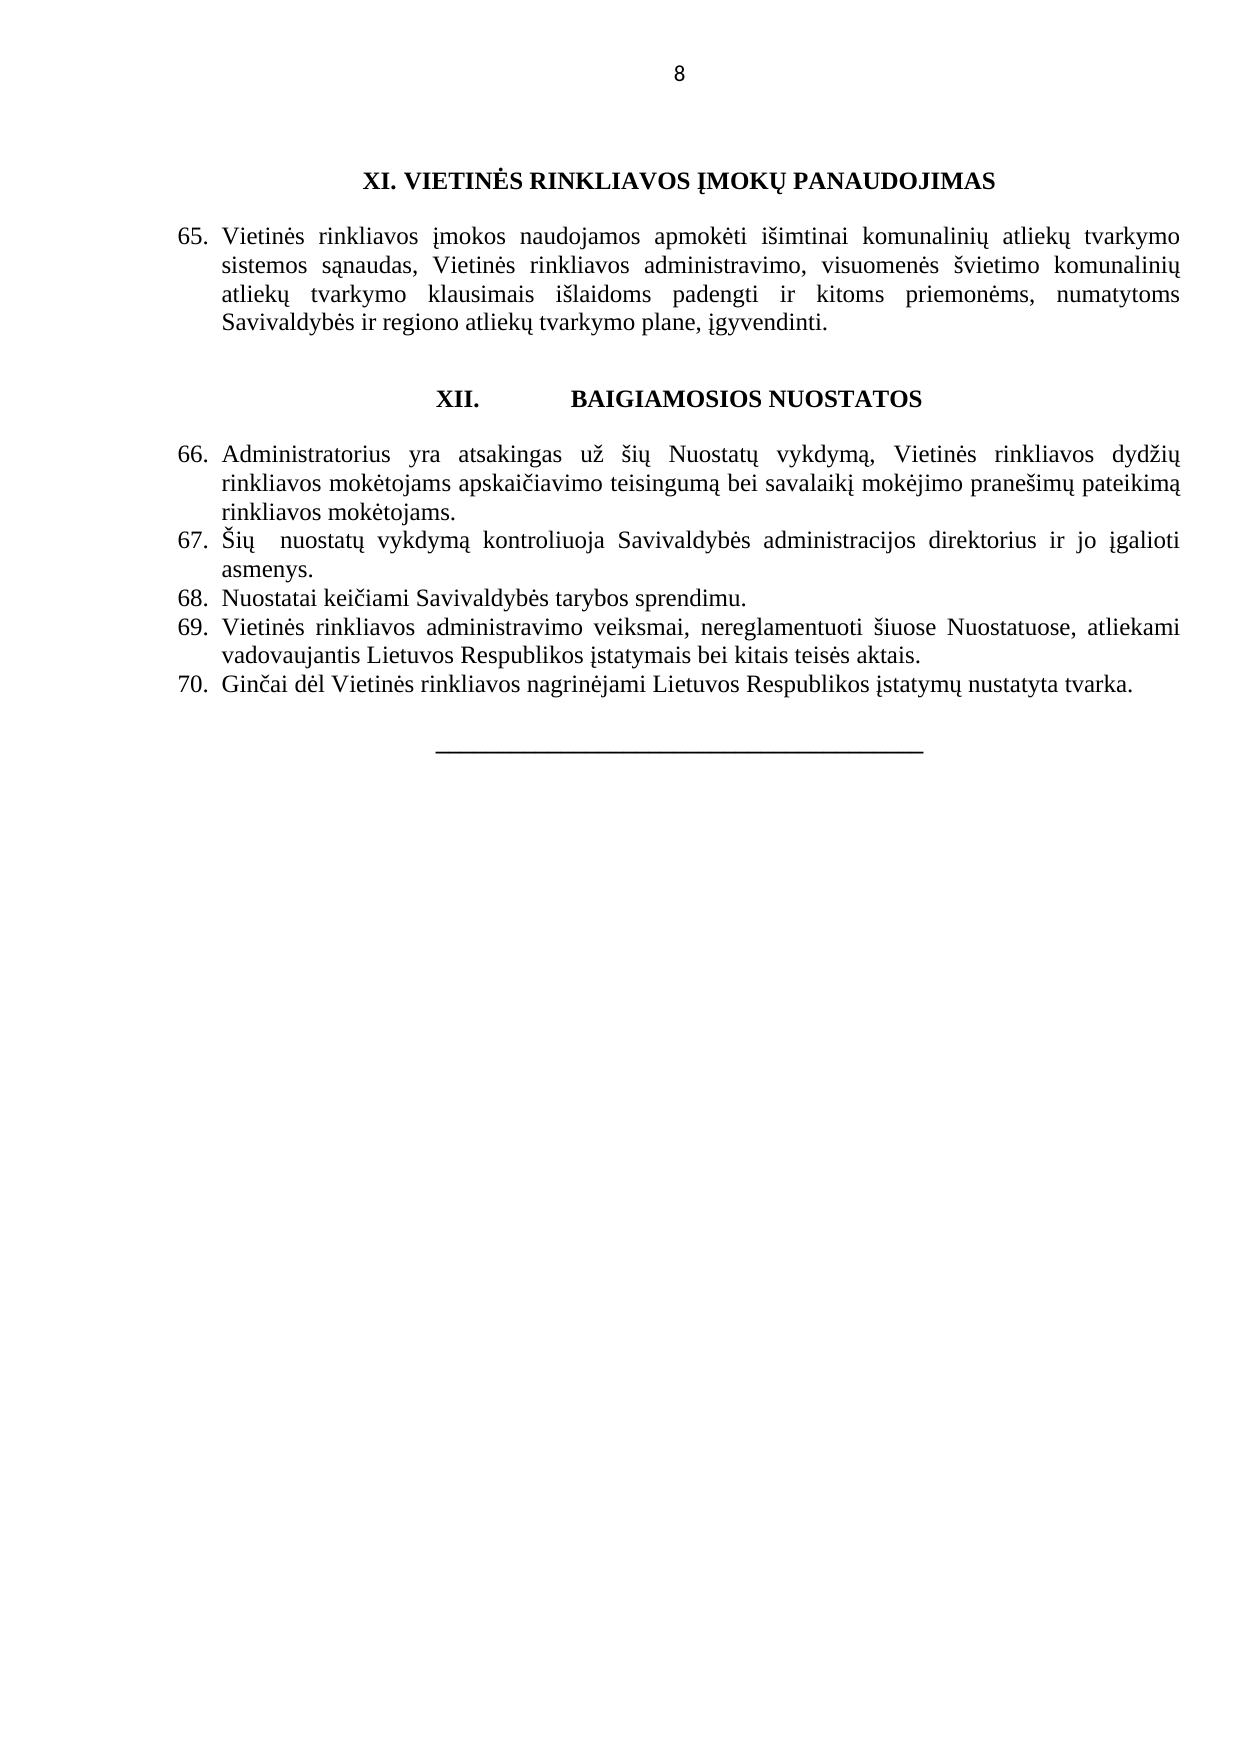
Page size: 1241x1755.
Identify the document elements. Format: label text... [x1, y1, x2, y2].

text 68. Nuostatai keičiami Savivaldybės tarybos sprendimu. [177, 583, 1181, 612]
text 67. Šių nuostatų vykdymą kontroliuoja Savivaldybės administracijos direktorius ir jo įgalioti asmenys. [177, 525, 1181, 583]
text XI. VIETINĖS RINKLIAVOS ĮMOKŲ PANAUDOJIMAS [177, 166, 1181, 195]
text 70. Ginčai dėl Vietinės rinkliavos nagrinėjami Lietuvos Respublikos įstatymų nustatyta tvarka. [177, 669, 1181, 698]
text XII. BAIGIAMOSIOS NUOSTATOS [177, 384, 1181, 413]
text 66. Administratorius yra atsakingas už šių Nuostatų vykdymą, Vietinės rinkliavos dydžių rinkliavos mokėtojams apskaičiavimo teisingumą bei savalaikį mokėjimo pranešimų pateikimą rinkliavos mokėtojams. [177, 439, 1181, 525]
text _______________________________________ [177, 727, 1181, 755]
text 65. Vietinės rinkliavos įmokos naudojamos apmokėti išimtinai komunalinių atliekų tvarkymo sistemos sąnaudas, Vietinės rinkliavos administravimo, visuomenės švietimo komunalinių atliekų tvarkymo klausimais išlaidoms padengti ir kitoms priemonėms, numatytoms Savivaldybės ir regiono atliekų tvarkymo plane, įgyvendinti. [177, 221, 1181, 336]
text 69. Vietinės rinkliavos administravimo veiksmai, nereglamentuoti šiuose Nuostatuose, atliekami vadovaujantis Lietuvos Respublikos įstatymais bei kitais teisės aktais. [177, 612, 1181, 669]
